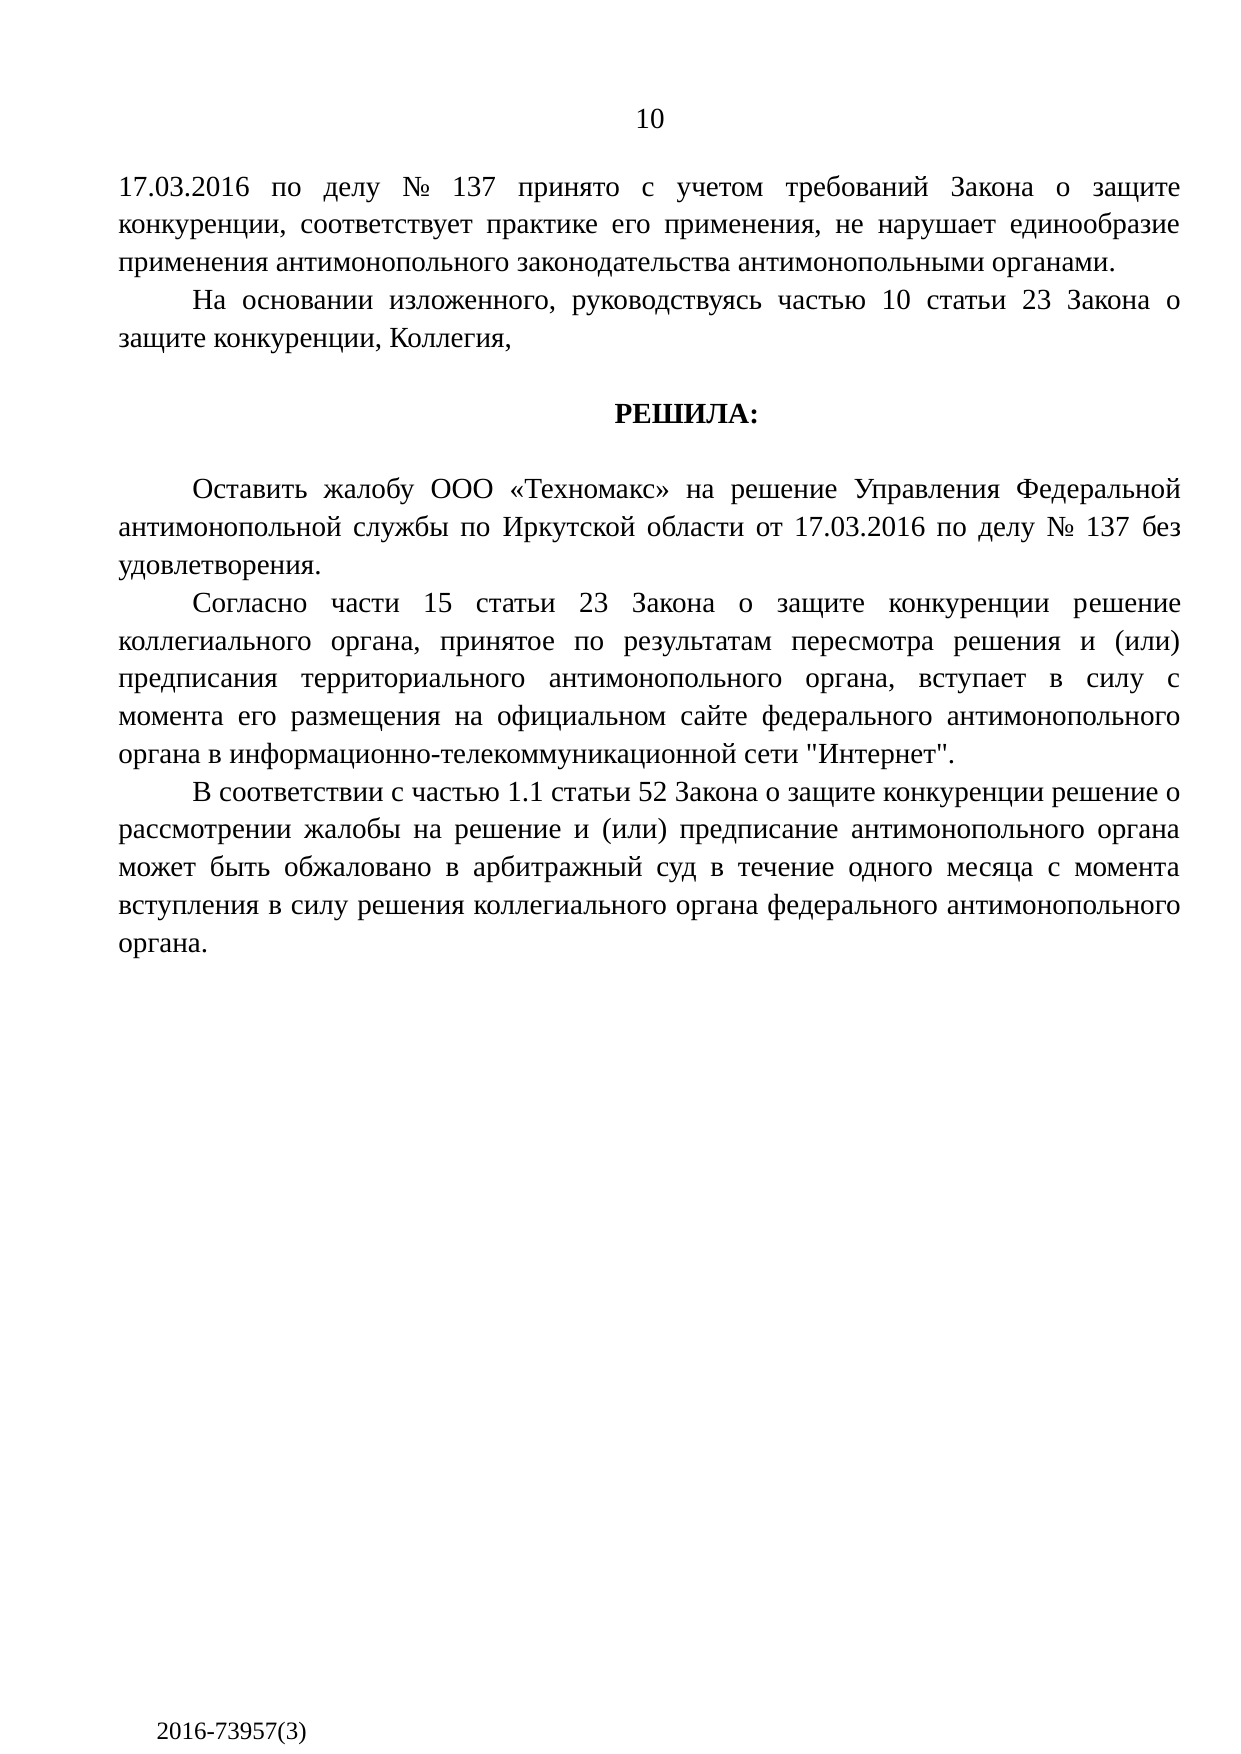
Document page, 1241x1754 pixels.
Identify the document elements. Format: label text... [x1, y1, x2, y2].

text На основании изложенного, руководствуясь частью 10 статьи 23 Закона о защите конкуренции, Коллегия, [118, 278, 1181, 354]
text РЕШИЛА: [118, 391, 1181, 429]
text Согласно части 15 статьи 23 Закона о защите конкуренции решение коллегиального органа, принятое по результатам пересмотра решения и (или) предписания территориального антимонопольного органа, вступает в силу с момента его размещения на официальном сайте федерального антимонопольного органа в информационно-телекоммуникационной сети "Интернет". [118, 581, 1181, 769]
text В соответствии с частью 1.1 статьи 52 Закона о защите конкуренции решение о рассмотрении жалобы на решение и (или) предписание антимонопольного органа может быть обжаловано в арбитражный суд в течение одного месяца с момента вступления в силу решения коллегиального органа федерального антимонопольного органа. [118, 769, 1181, 959]
text 17.03.2016 по делу № 137 принято с учетом требований Закона о защите конкуренции, соответствует практике его применения, не нарушает единообразие применения антимонопольного законодательства антимонопольными органами. [118, 164, 1181, 278]
text Оставить жалобу ООО «Техномакс» на решение Управления Федеральной антимонопольной службы по Иркутской области от 17.03.2016 по делу № 137 без удовлетворения. [118, 467, 1181, 581]
